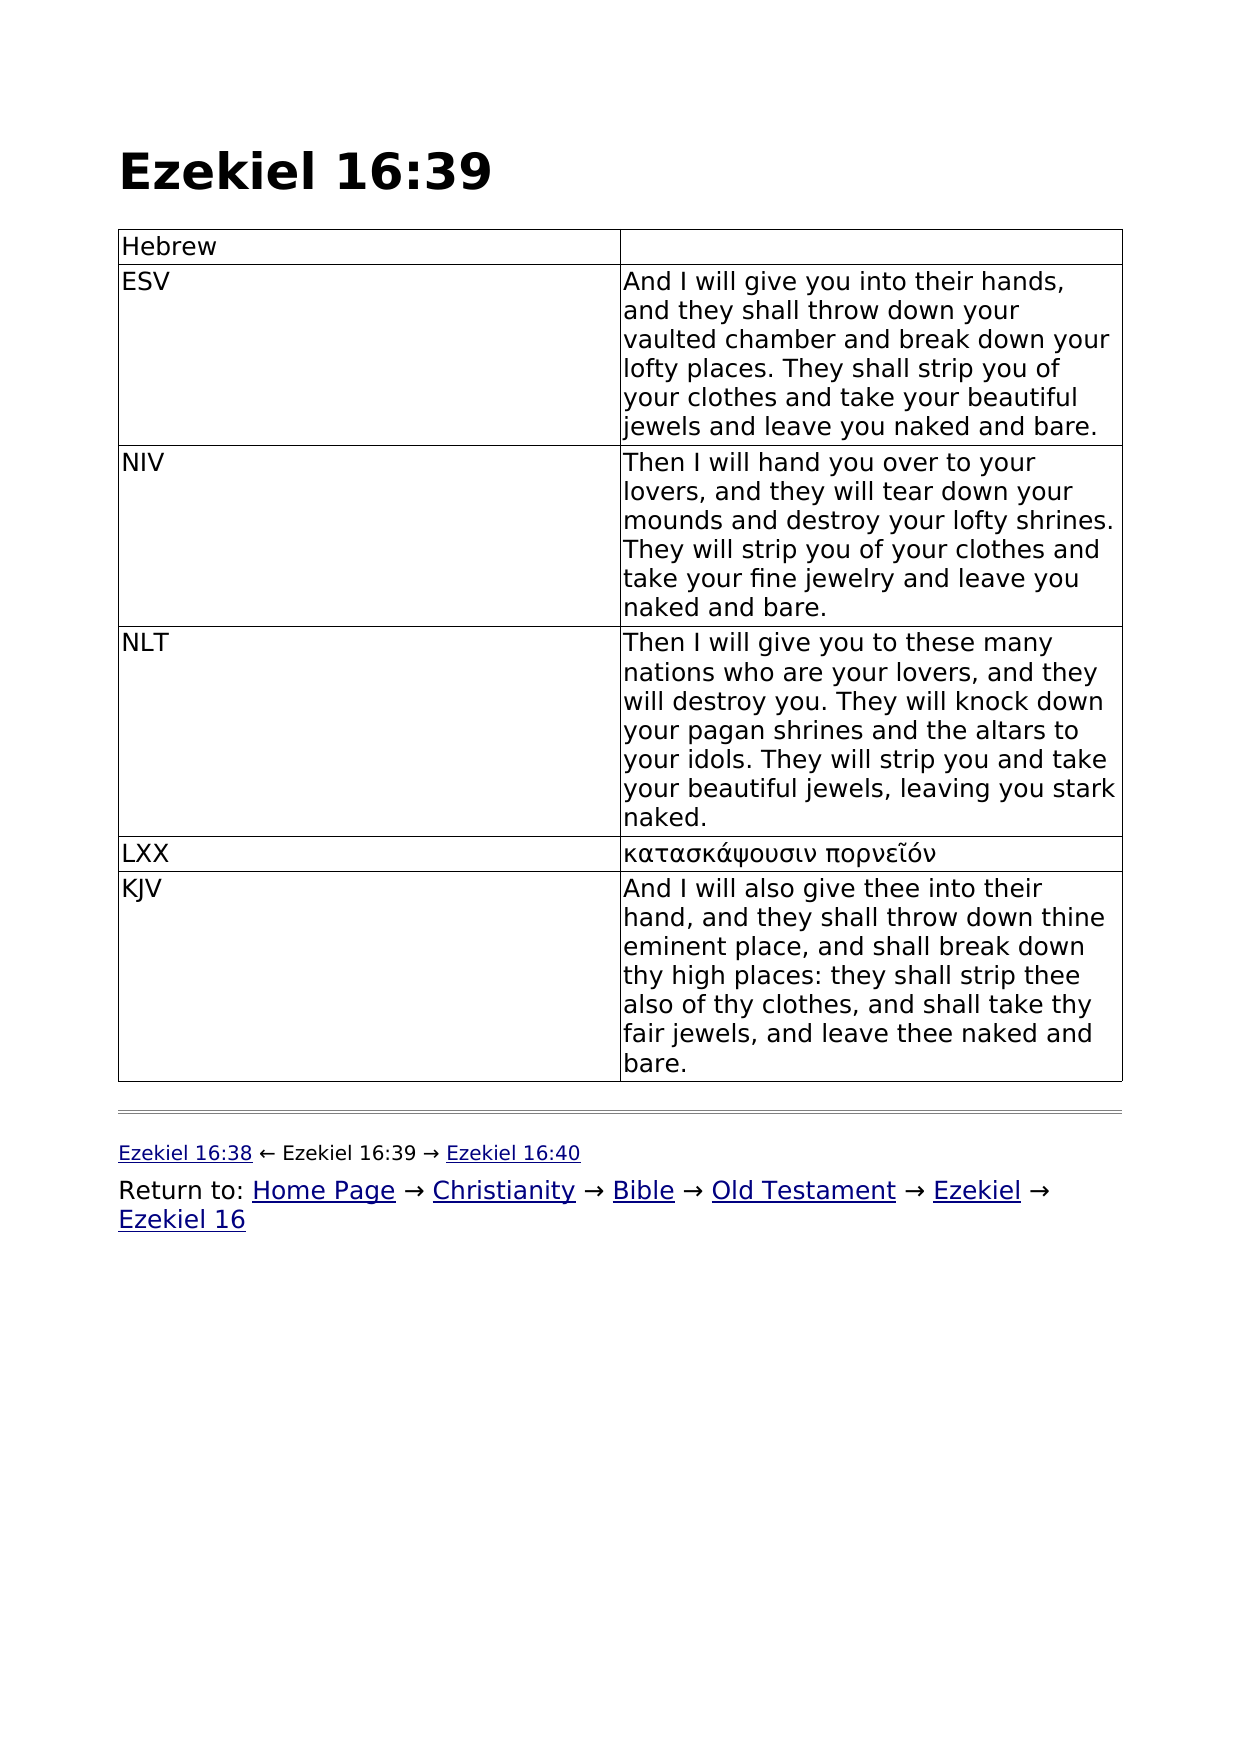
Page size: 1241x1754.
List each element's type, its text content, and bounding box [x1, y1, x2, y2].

table_header [621, 230, 1122, 264]
table_cell Then I will give you to these many nations who are your lovers, and they will destroy you. They will knock down your pagan shrines and the altars to your idols. They will strip you and take your beautiful jewels, leaving you stark naked. [621, 627, 1122, 836]
table_cell LXX [119, 837, 620, 871]
table_cell NLT [119, 627, 620, 836]
table_cell And I will also give thee into their hand, and they shall throw down thine eminent place, and shall break down thy high places: they shall strip thee also of thy clothes, and shall take thy fair jewels, and leave thee naked and bare. [621, 872, 1122, 1081]
table_cell NIV [119, 446, 620, 626]
table_cell ESV [119, 265, 620, 445]
subtitle Ezekiel 16:39 [118, 143, 1122, 201]
table_cell Then I will hand you over to your lovers, and they will tear down your mounds and destroy your lofty shrines. They will strip you of your clothes and take your fine jewelry and leave you naked and bare. [621, 446, 1122, 626]
table_cell And I will give you into their hands, and they shall throw down your vaulted chamber and break down your lofty places. They shall strip you of your clothes and take your beautiful jewels and leave you naked and bare. [621, 265, 1122, 445]
text Return to: Home Page → Christianity → Bible → Old Testament → Ezekiel → Ezekiel 16 [118, 1176, 1122, 1234]
table_cell κατασκάψουσιν πορνεῖόν [621, 837, 1122, 871]
text Ezekiel 16:38 ← Ezekiel 16:39 → Ezekiel 16:40 [118, 1142, 1122, 1176]
table_header Hebrew [119, 230, 620, 264]
table_cell KJV [119, 872, 620, 1081]
